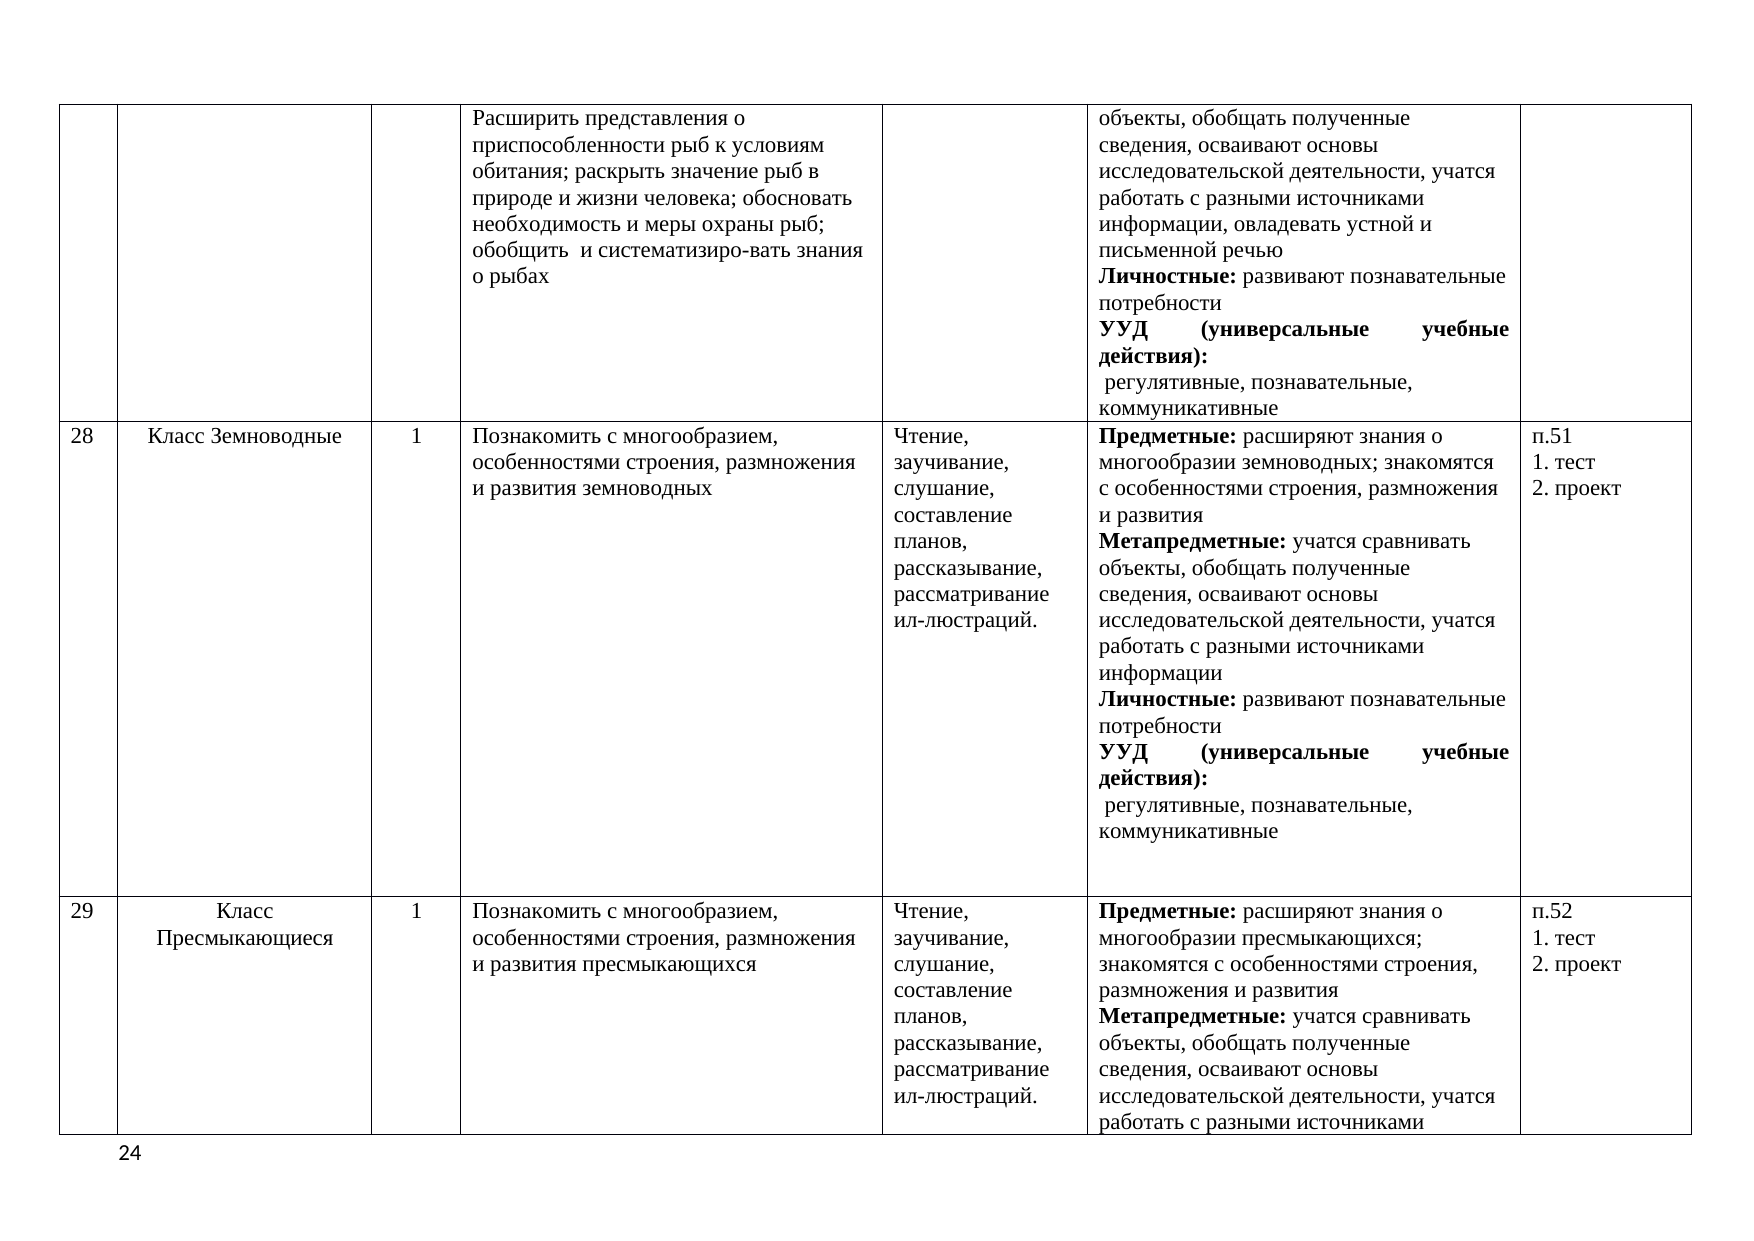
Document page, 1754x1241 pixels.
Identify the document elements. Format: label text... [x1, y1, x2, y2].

table_cell Познакомить с многообразием, особенностями строения, размножения и развития земноводных [461, 422, 882, 896]
table_cell 28 [60, 422, 117, 896]
table_cell [1521, 105, 1691, 421]
table_cell Предметные: расширяют знания о многообразии пресмыкающихся; знакомятся с особенностями строения, размножения и развития Метапредметные: учатся сравнивать объекты, обобщать полученные сведения, осваивают основы исследовательской деятельности, учатся работать с разными источниками [1088, 897, 1520, 1134]
table_cell 1 [372, 422, 460, 896]
table_cell Расширить представления о приспособленности рыб к условиям обитания; раскрыть значение рыб в природе и жизни человека; обосновать необходимость и меры охраны рыб; обобщить и систематизиро-вать знания о рыбах [461, 105, 882, 421]
table_cell Класс Пресмыкающиеся [118, 897, 371, 1134]
table_cell [60, 105, 117, 421]
table_cell объекты, обобщать полученные сведения, осваивают основы исследовательской деятельности, учатся работать с разными источниками информации, овладевать устной и письменной речью Личностные: развивают познавательные потребности УУД (универсальные учебные действия): регулятивные, познавательные, коммуникативные [1088, 105, 1520, 421]
table_cell 29 [60, 897, 117, 1134]
table_cell [118, 105, 371, 421]
table_cell Чтение, заучивание, слушание, составление планов, рассказывание, рассматривание ил-люстраций. [883, 422, 1087, 896]
table_cell п.52 1. тест 2. проект [1521, 897, 1691, 1134]
table_cell 1 [372, 897, 460, 1134]
table_cell Чтение, заучивание, слушание, составление планов, рассказывание, рассматривание ил-люстраций. [883, 897, 1087, 1134]
table_cell Познакомить с многообразием, особенностями строения, размножения и развития пресмыкающихся [461, 897, 882, 1134]
table_cell [883, 105, 1087, 421]
table_cell п.51 1. тест 2. проект [1521, 422, 1691, 896]
table_cell [372, 105, 460, 421]
table_cell Класс Земноводные [118, 422, 371, 896]
table_cell Предметные: расширяют знания о многообразии земноводных; знакомятся с особенностями строения, размножения и развития Метапредметные: учатся сравнивать объекты, обобщать полученные сведения, осваивают основы исследовательской деятельности, учатся работать с разными источниками информации Личностные: развивают познавательные потребности УУД (универсальные учебные действия): регулятивные, познавательные, коммуникативные [1088, 422, 1520, 896]
